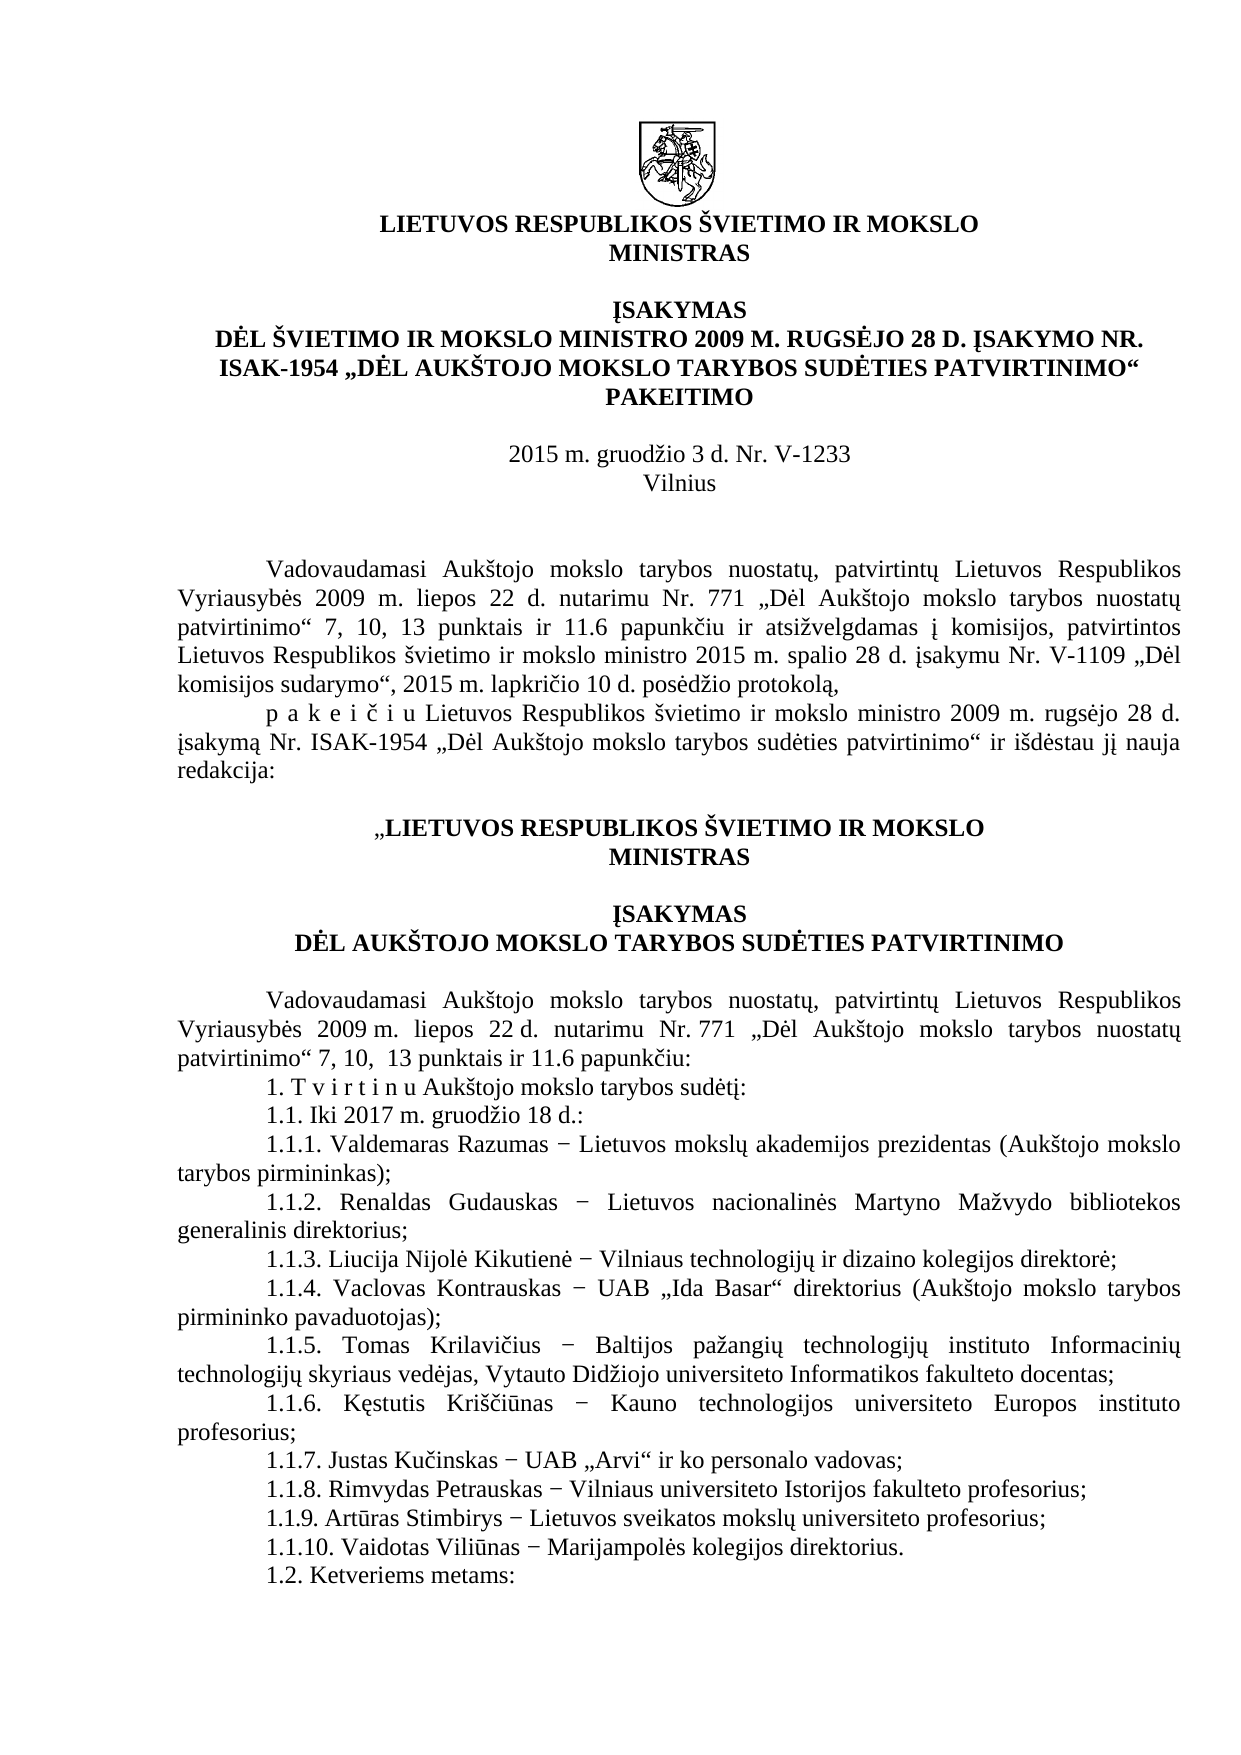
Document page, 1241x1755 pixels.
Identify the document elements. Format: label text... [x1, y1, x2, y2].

text Vadovaudamasi Aukštojo mokslo tarybos nuostatų, patvirtintų Lietuvos Respublikos Vyriausybės 2009 m. liepos 22 d. nutarimu Nr. 771 „Dėl Aukštojo mokslo tarybos nuostatų patvirtinimo“ 7, 10, 13 punktais ir 11.6 papunkčiu ir atsižvelgdamas į komisijos, patvirtintos Lietuvos Respublikos švietimo ir mokslo ministro 2015 m. spalio 28 d. įsakymu Nr. V-1109 „Dėl komisijos sudarymo“, 2015 m. lapkričio 10 d. posėdžio protokolą, [177, 554, 1182, 698]
text 1.2. Ketveriems metams: [177, 1560, 1182, 1589]
text ĮSAKYMAS [177, 295, 1182, 324]
text DĖL AUKŠTOJO MOKSLO TARYBOS SUDĖTIES PATVIRTINIMO [177, 928, 1182, 957]
text 1.1.5. Tomas Krilavičius − Baltijos pažangių technologijų instituto Informacinių technologijų skyriaus vedėjas, Vytauto Didžiojo universiteto Informatikos fakulteto docentas; [177, 1330, 1182, 1388]
text 1.1.10. Vaidotas Viliūnas − Marijampolės kolegijos direktorius. [177, 1532, 1182, 1560]
text p a k e i č i u Lietuvos Respublikos švietimo ir mokslo ministro 2009 m. rugsėjo 28 d. įsakymą Nr. ISAK-1954 „Dėl Aukštojo mokslo tarybos sudėties patvirtinimo“ ir išdėstau jį nauja redakcija: [177, 698, 1182, 784]
text 1. T v i r t i n u Aukštojo mokslo tarybos sudėtį: [177, 1072, 1182, 1100]
text 1.1.2. Renaldas Gudauskas − Lietuvos nacionalinės Martyno Mažvydo bibliotekos generalinis direktorius; [177, 1187, 1182, 1244]
text 1.1.7. Justas Kučinskas − UAB „Arvi“ ir ko personalo vadovas; [177, 1445, 1182, 1474]
text 1.1.4. Vaclovas Kontrauskas − UAB „Ida Basar“ direktorius (Aukštojo mokslo tarybos pirmininko pavaduotojas); [177, 1273, 1182, 1330]
text 1.1.8. Rimvydas Petrauskas − Vilniaus universiteto Istorijos fakulteto profesorius; [177, 1474, 1182, 1503]
text 1.1.3. Liucija Nijolė Kikutienė − Vilniaus technologijų ir dizaino kolegijos direktorė; [177, 1244, 1182, 1273]
subtitle 2015 m. gruodžio 3 d. Nr. V-1233 [177, 439, 1182, 468]
text LIETUVOS RESPUBLIKOS ŠVIETIMO IR MOKSLO [177, 209, 1182, 238]
text 1.1.6. Kęstutis Kriščiūnas − Kauno technologijos universiteto Europos instituto profesorius; [177, 1388, 1182, 1445]
text ĮSAKYMAS [177, 899, 1182, 928]
text „LIETUVOS RESPUBLIKOS ŠVIETIMO IR MOKSLO [177, 813, 1182, 842]
text DĖL ŠVIETIMO IR MOKSLO MINISTRO 2009 M. RUGSĖJO 28 D. ĮSAKYMO NR. ISAK-1954 „DĖL AUKŠTOJO MOKSLO TARYBOS SUDĖTIES PATVIRTINIMO“ PAKEITIMO [177, 324, 1182, 410]
text Vilnius [177, 468, 1182, 497]
text 1.1.1. Valdemaras Razumas − Lietuvos mokslų akademijos prezidentas (Aukštojo mokslo tarybos pirmininkas); [177, 1129, 1182, 1187]
text MINISTRAS [177, 842, 1182, 870]
text 1.1. Iki 2017 m. gruodžio 18 d.: [177, 1100, 1182, 1129]
text 1.1.9. Artūras Stimbirys − Lietuvos sveikatos mokslų universiteto profesorius; [177, 1503, 1182, 1532]
text MINISTRAS [177, 238, 1182, 267]
text Vadovaudamasi Aukštojo mokslo tarybos nuostatų, patvirtintų Lietuvos Respublikos Vyriausybės 2009 m. liepos 22 d. nutarimu Nr. 771 „Dėl Aukštojo mokslo tarybos nuostatų patvirtinimo“ 7, 10, 13 punktais ir 11.6 papunkčiu: [177, 985, 1182, 1072]
